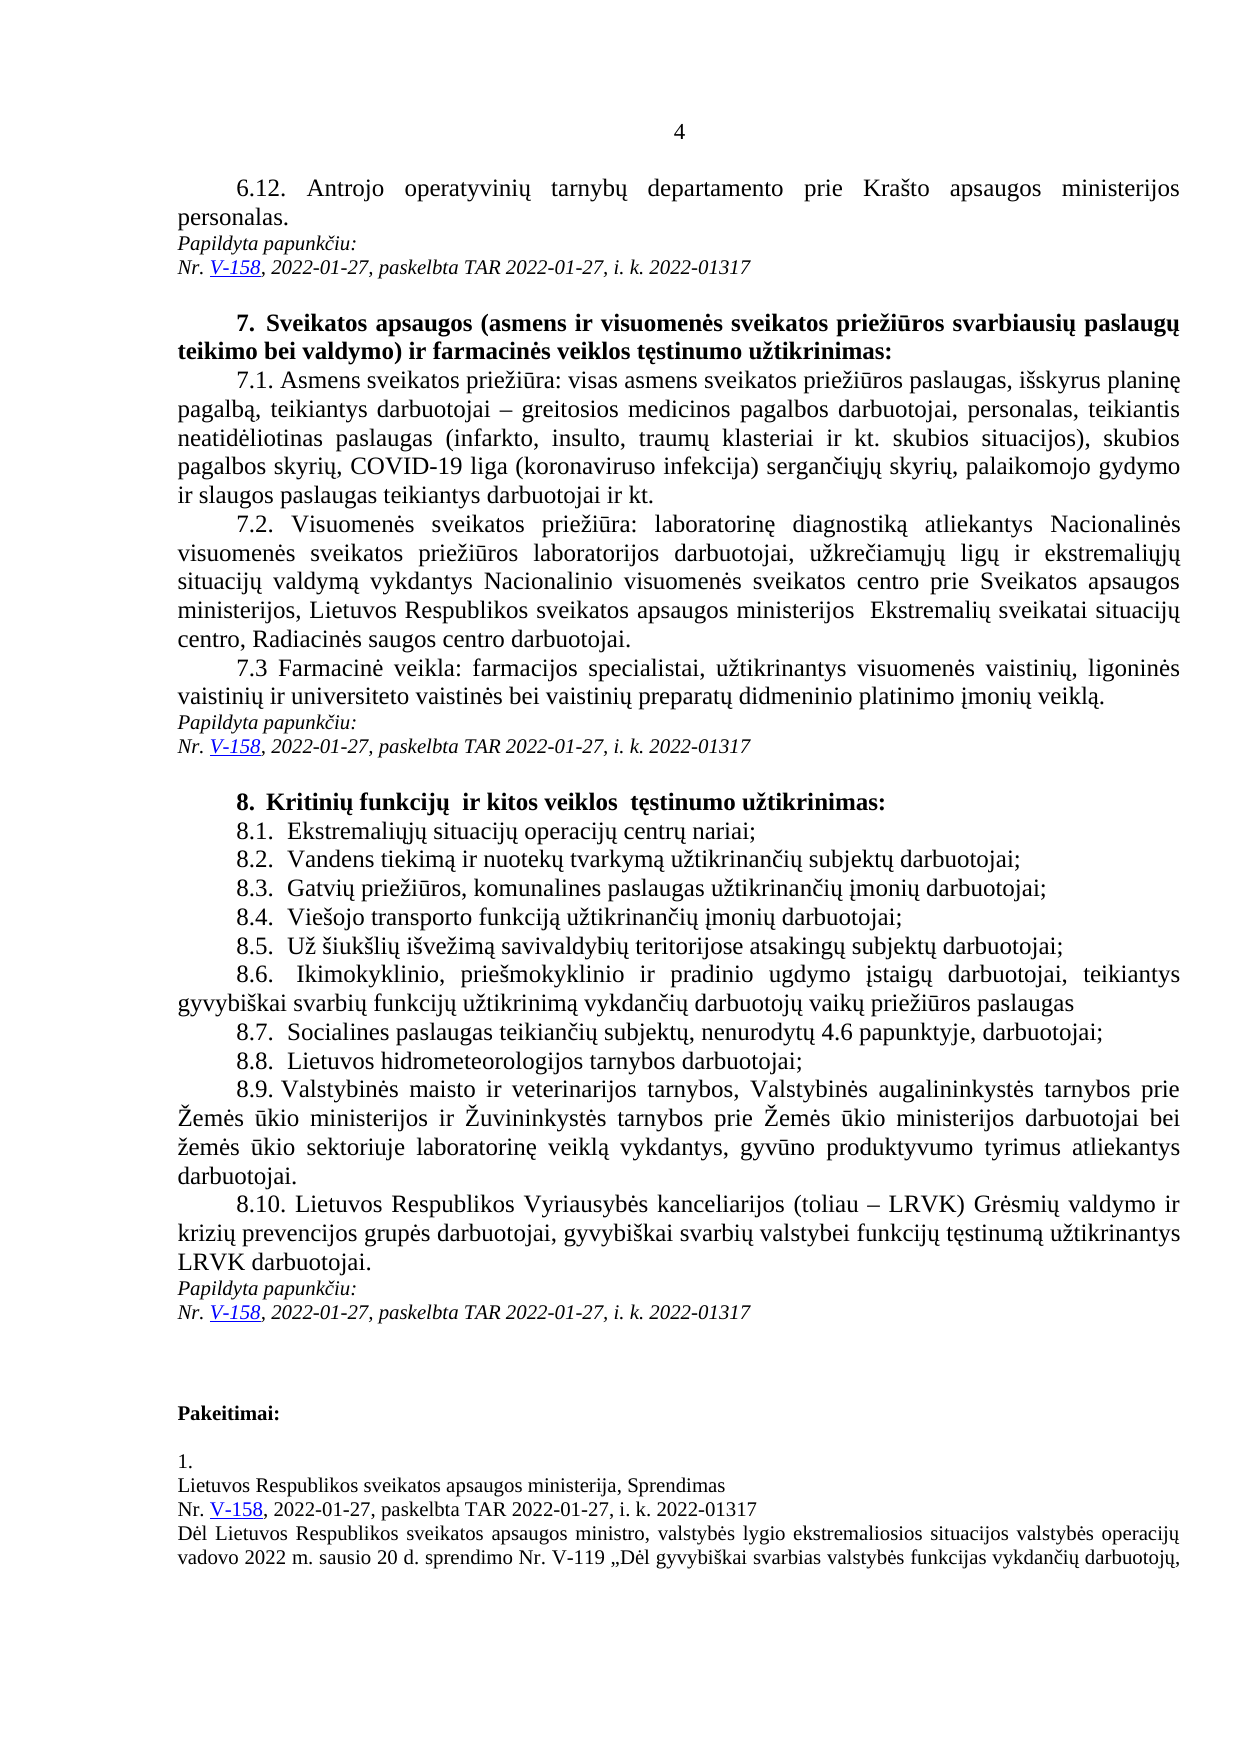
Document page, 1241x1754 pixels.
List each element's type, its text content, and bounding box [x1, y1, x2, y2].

text 7. Sveikatos apsaugos (asmens ir visuomenės sveikatos priežiūros svarbiausių paslaugų teikimo bei valdymo) ir farmacinės veiklos tęstinumo užtikrinimas: [177, 308, 1181, 365]
text 7.3 Farmacinė veikla: farmacijos specialistai, užtikrinantys visuomenės vaistinių, ligoninės vaistinių ir universiteto vaistinės bei vaistinių preparatų didmeninio platinimo įmonių veiklą. [177, 653, 1181, 710]
text 8.5. Už šiukšlių išvežimą savivaldybių teritorijose atsakingų subjektų darbuotojai; [177, 931, 1181, 959]
text Pakeitimai: [177, 1401, 1181, 1425]
text 8. Kritinių funkcijų ir kitos veiklos tęstinumo užtikrinimas: [177, 787, 1181, 816]
text 1. [177, 1449, 1181, 1473]
text Papildyta papunkčiu: [177, 231, 1181, 255]
text 7.2. Visuomenės sveikatos priežiūra: laboratorinę diagnostiką atliekantys Nacionalinės visuomenės sveikatos priežiūros laboratorijos darbuotojai, užkrečiamųjų ligų ir ekstremaliųjų situacijų valdymą vykdantys Nacionalinio visuomenės sveikatos centro prie Sveikatos apsaugos ministerijos, Lietuvos Respublikos sveikatos apsaugos ministerijos Ekstremalių sveikatai situacijų centro, Radiacinės saugos centro darbuotojai. [177, 509, 1181, 653]
text 8.6. Ikimokyklinio, priešmokyklinio ir pradinio ugdymo įstaigų darbuotojai, teikiantys gyvybiškai svarbių funkcijų užtikrinimą vykdančių darbuotojų vaikų priežiūros paslaugas [177, 959, 1181, 1017]
text 8.9. Valstybinės maisto ir veterinarijos tarnybos, Valstybinės augalininkystės tarnybos prie Žemės ūkio ministerijos ir Žuvininkystės tarnybos prie Žemės ūkio ministerijos darbuotojai bei žemės ūkio sektoriuje laboratorinę veiklą vykdantys, gyvūno produktyvumo tyrimus atliekantys darbuotojai. [177, 1074, 1181, 1189]
text 7.1. Asmens sveikatos priežiūra: visas asmens sveikatos priežiūros paslaugas, išskyrus planinę pagalbą, teikiantys darbuotojai – greitosios medicinos pagalbos darbuotojai, personalas, teikiantis neatidėliotinas paslaugas (infarkto, insulto, traumų klasteriai ir kt. skubios situacijos), skubios pagalbos skyrių, COVID-19 liga (koronaviruso infekcija) sergančiųjų skyrių, palaikomojo gydymo ir slaugos paslaugas teikiantys darbuotojai ir kt. [177, 365, 1181, 509]
text 8.3. Gatvių priežiūros, komunalines paslaugas užtikrinančių įmonių darbuotojai; [177, 873, 1181, 902]
text Dėl Lietuvos Respublikos sveikatos apsaugos ministro, valstybės lygio ekstremaliosios situacijos valstybės operacijų vadovo 2022 m. sausio 20 d. sprendimo Nr. V-119 „Dėl gyvybiškai svarbias valstybės funkcijas vykdančių darbuotojų, [177, 1521, 1181, 1569]
text 8.4. Viešojo transporto funkciją užtikrinančių įmonių darbuotojai; [177, 902, 1181, 931]
text 8.2. Vandens tiekimą ir nuotekų tvarkymą užtikrinančių subjektų darbuotojai; [177, 844, 1181, 873]
text Nr. V-158, 2022-01-27, paskelbta TAR 2022-01-27, i. k. 2022-01317 [177, 1300, 1181, 1324]
text Papildyta papunkčiu: [177, 710, 1181, 734]
text 6.12. Antrojo operatyvinių tarnybų departamento prie Krašto apsaugos ministerijos personalas. [177, 173, 1181, 231]
text Nr. V-158, 2022-01-27, paskelbta TAR 2022-01-27, i. k. 2022-01317 [177, 1497, 1181, 1521]
text Papildyta papunkčiu: [177, 1276, 1181, 1300]
text Lietuvos Respublikos sveikatos apsaugos ministerija, Sprendimas [177, 1473, 1181, 1497]
text Nr. V-158, 2022-01-27, paskelbta TAR 2022-01-27, i. k. 2022-01317 [177, 734, 1181, 758]
text 8.10. Lietuvos Respublikos Vyriausybės kanceliarijos (toliau – LRVK) Grėsmių valdymo ir krizių prevencijos grupės darbuotojai, gyvybiškai svarbių valstybei funkcijų tęstinumą užtikrinantys LRVK darbuotojai. [177, 1189, 1181, 1276]
text 8.8. Lietuvos hidrometeorologijos tarnybos darbuotojai; [177, 1046, 1181, 1074]
text 8.7. Socialines paslaugas teikiančių subjektų, nenurodytų 4.6 papunktyje, darbuotojai; [177, 1017, 1181, 1046]
text 8.1. Ekstremaliųjų situacijų operacijų centrų nariai; [177, 816, 1181, 844]
text Nr. V-158, 2022-01-27, paskelbta TAR 2022-01-27, i. k. 2022-01317 [177, 255, 1181, 279]
